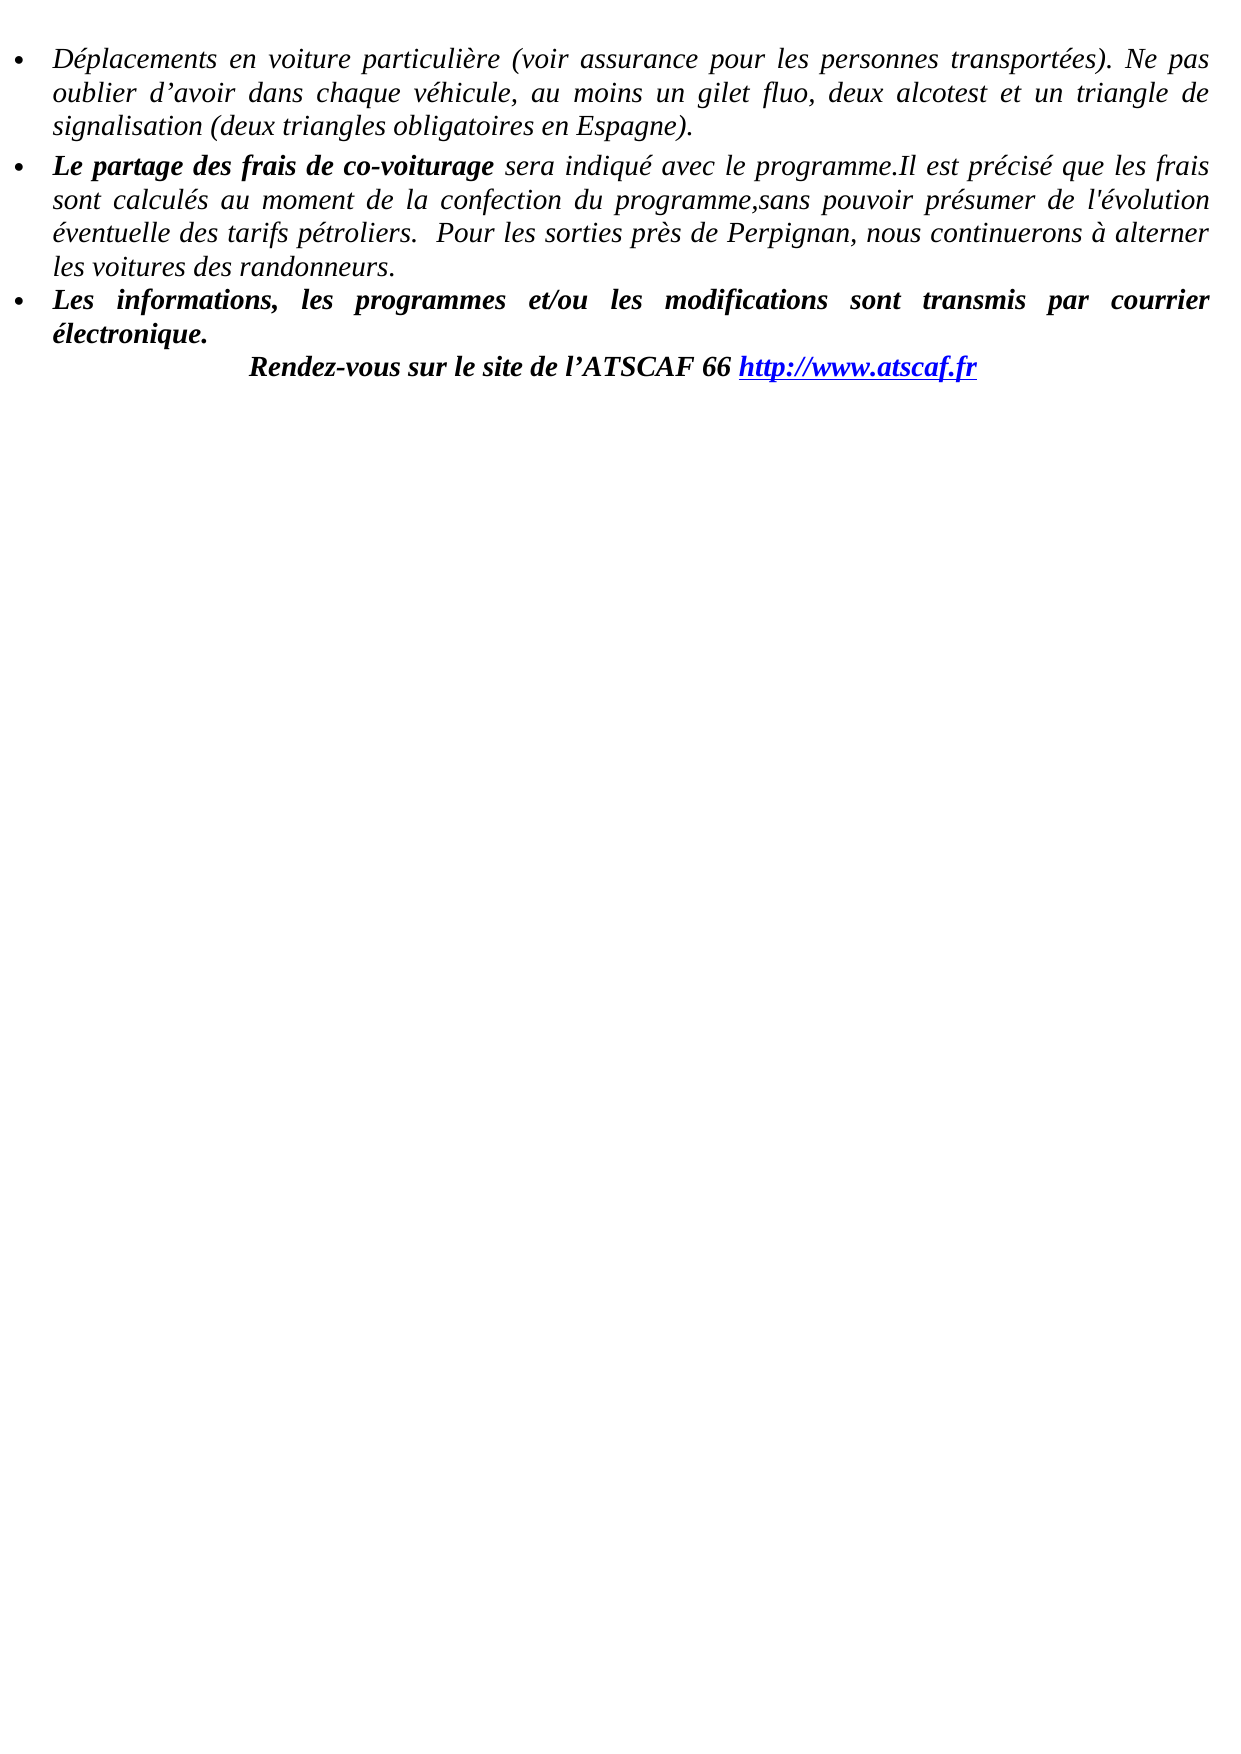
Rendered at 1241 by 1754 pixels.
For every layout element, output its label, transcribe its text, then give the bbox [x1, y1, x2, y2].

text Rendez-vous sur le site de l’ATSCAF 66 http://www.atscaf.fr [15, 349, 1211, 383]
list Les informations, les programmes et/ou les modifications sont transmis par courrier électronique. [15, 282, 1211, 349]
list Le partage des frais de co-voiturage sera indiqué avec le programme.Il est précisé que les frais sont calculés au moment de la confection du programme,sans pouvoir présumer de l'évolution éventuelle des tarifs pétroliers. Pour les sorties près de Perpignan, nous continuerons à alterner les voitures des randonneurs. [15, 148, 1211, 282]
list Déplacements en voiture particulière (voir assurance pour les personnes transportées). Ne pas oublier d’avoir dans chaque véhicule, au moins un gilet fluo, deux alcotest et un triangle de signalisation (deux triangles obligatoires en Espagne). [15, 41, 1211, 142]
